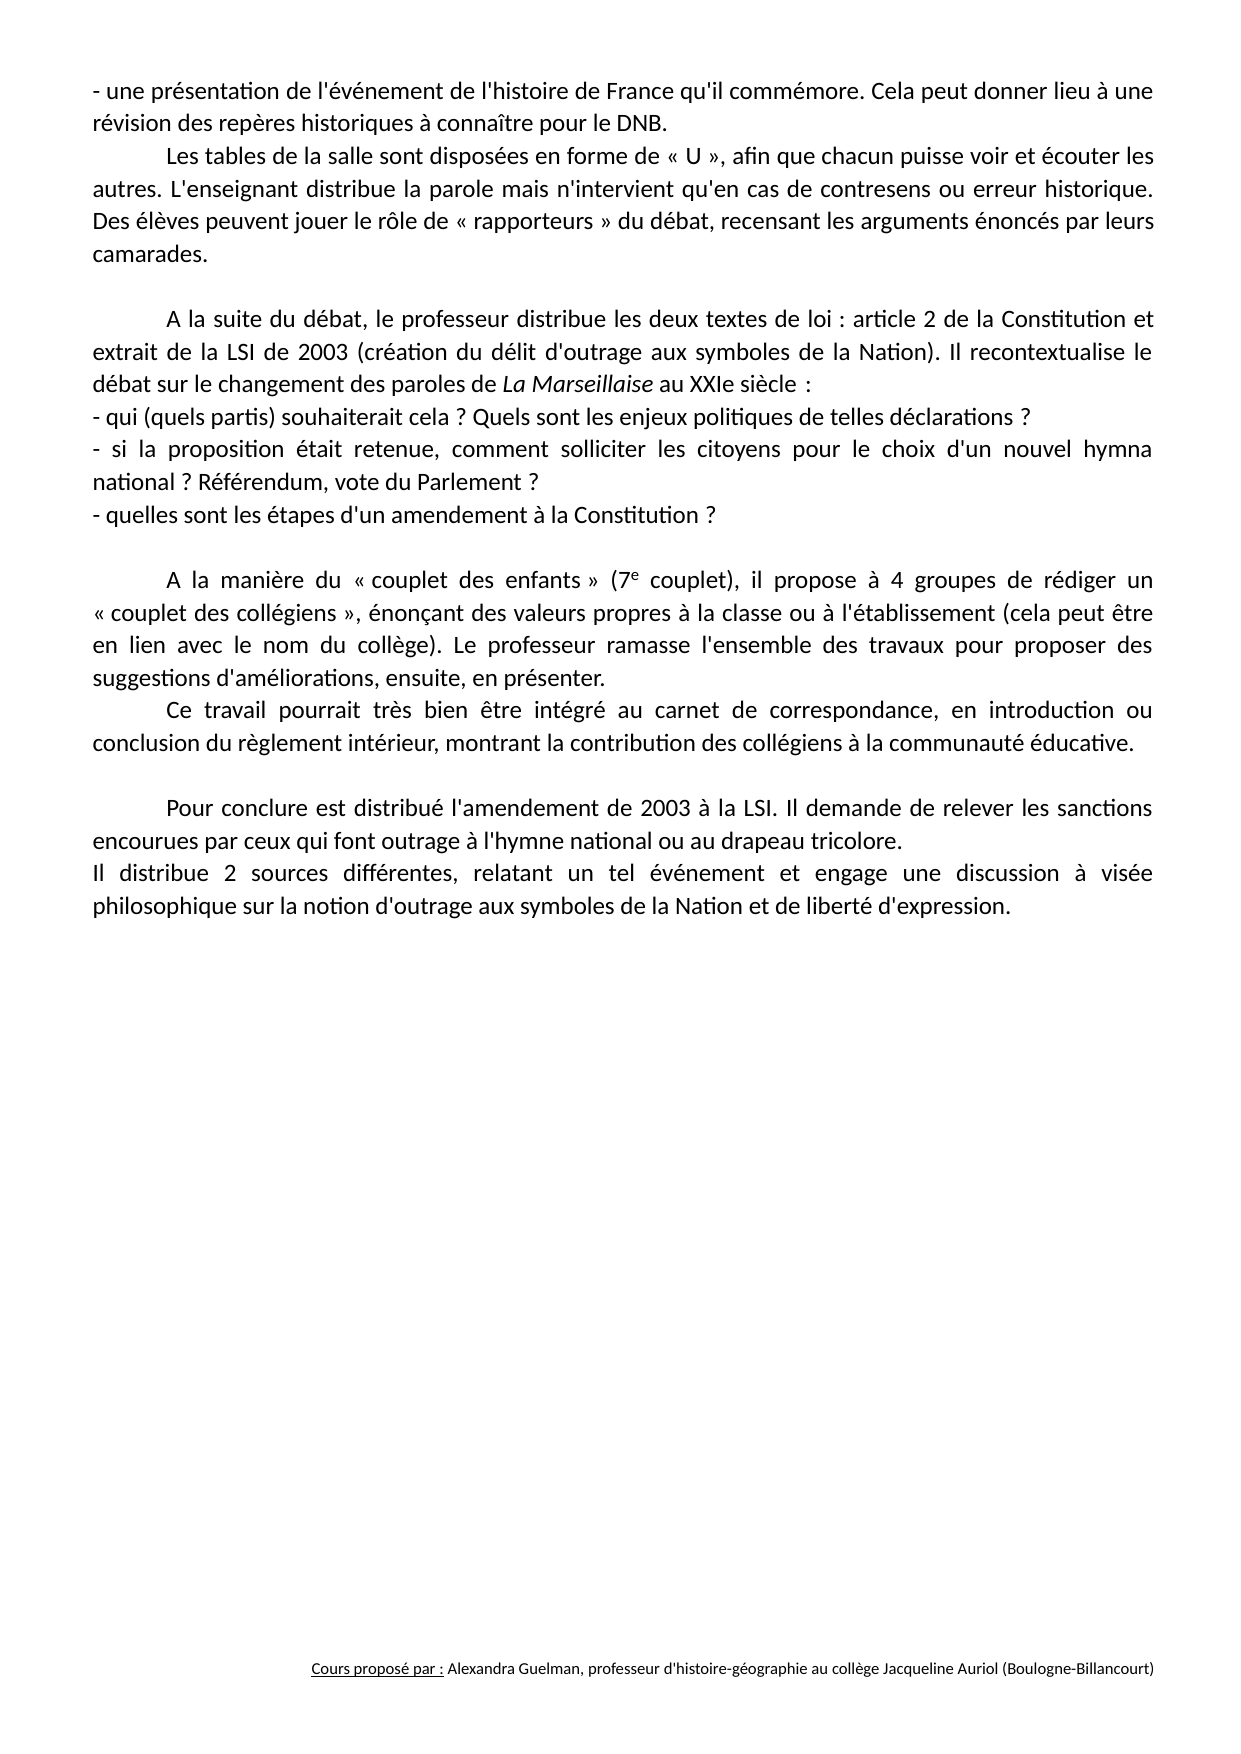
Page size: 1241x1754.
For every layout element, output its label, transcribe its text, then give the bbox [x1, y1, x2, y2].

list A la suite du débat, le professeur distribue les deux textes de loi : article 2 de la Constitution et extrait de la LSI de 2003 (création du délit d'outrage aux symboles de la Nation). Il recontextualise le débat sur le changement des paroles de La Marseillaise au XXIe siècle : [92, 303, 1155, 399]
list - quelles sont les étapes d'un amendement à la Constitution ? [92, 499, 1155, 529]
list Ce travail pourrait très bien être intégré au carnet de correspondance, en introduction ou conclusion du règlement intérieur, montrant la contribution des collégiens à la communauté éducative. [92, 694, 1155, 758]
list - une présentation de l'événement de l'histoire de France qu'il commémore. Cela peut donner lieu à une révision des repères historiques à connaître pour le DNB. [92, 75, 1155, 138]
list Les tables de la salle sont disposées en forme de « U », afin que chacun puisse voir et écouter les autres. L'enseignant distribue la parole mais n'intervient qu'en cas de contresens ou erreur historique. Des élèves peuvent jouer le rôle de « rapporteurs » du débat, recensant les arguments énoncés par leurs camarades. [92, 140, 1155, 268]
list A la manière du « couplet des enfants » (7e couplet), il propose à 4 groupes de rédiger un « couplet des collégiens », énonçant des valeurs propres à la classe ou à l'établissement (cela peut être en lien avec le nom du collège). Le professeur ramasse l'ensemble des travaux pour proposer des suggestions d'améliorations, ensuite, en présenter. [92, 564, 1155, 692]
list Pour conclure est distribué l'amendement de 2003 à la LSI. Il demande de relever les sanctions encourues par ceux qui font outrage à l'hymne national ou au drapeau tricolore. [92, 792, 1155, 855]
list - si la proposition était retenue, comment solliciter les citoyens pour le choix d'un nouvel hymna national ? Référendum, vote du Parlement ? [92, 434, 1155, 497]
list Il distribue 2 sources différentes, relatant un tel événement et engage une discussion à visée philosophique sur la notion d'outrage aux symboles de la Nation et de liberté d'expression. [92, 857, 1155, 921]
list - qui (quels partis) souhaiterait cela ? Quels sont les enjeux politiques de telles déclarations ? [92, 401, 1155, 432]
